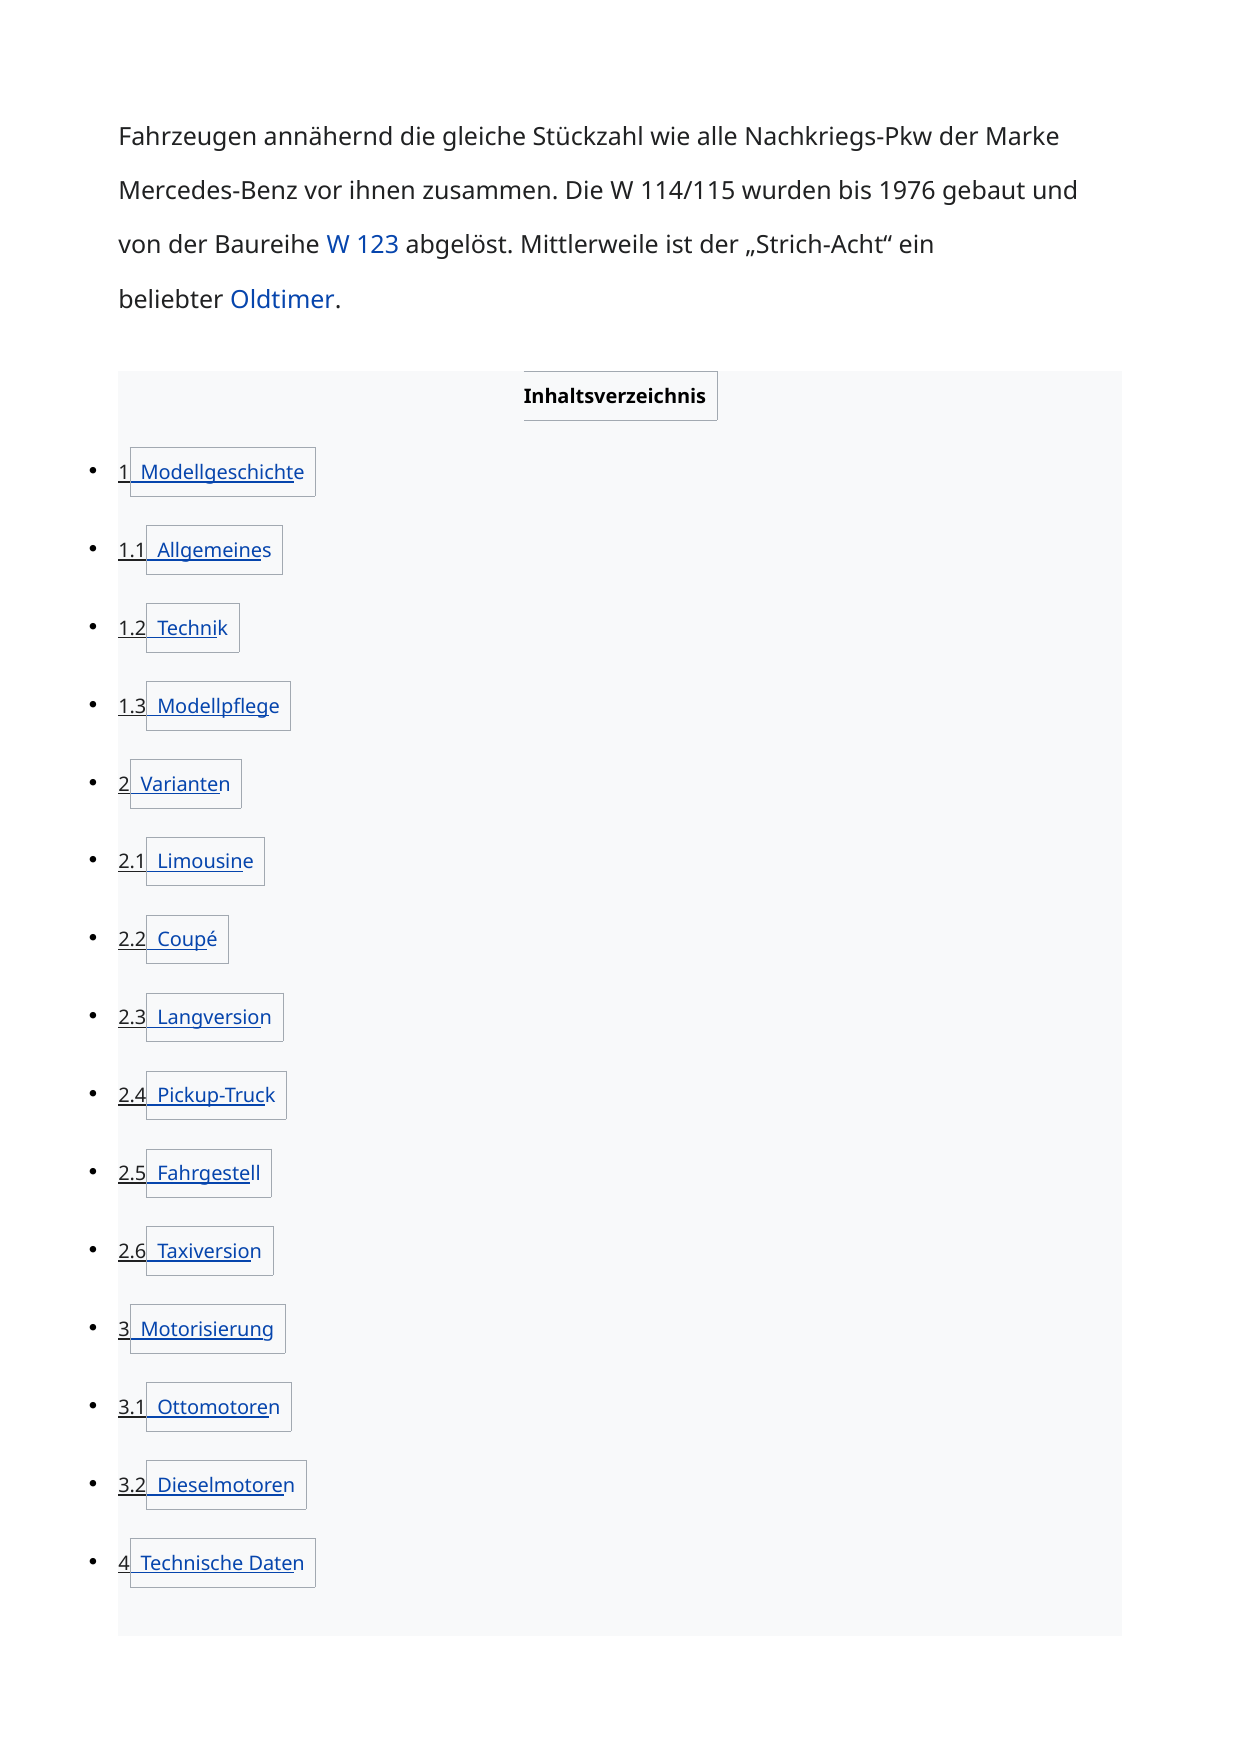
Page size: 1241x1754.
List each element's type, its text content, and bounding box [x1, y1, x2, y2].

list Technik [147, 604, 239, 652]
list [118, 1496, 146, 1509]
list Modellpflege [147, 682, 290, 730]
list [316, 447, 1122, 496]
list 2.4 [118, 1071, 146, 1104]
list 1 [118, 447, 130, 481]
list [118, 1106, 146, 1119]
list Langversion [147, 994, 283, 1041]
list 2.5Fahrgestell [118, 1184, 146, 1197]
list [118, 561, 146, 574]
list [291, 681, 1122, 730]
list [118, 716, 146, 730]
list 2.1 [118, 837, 146, 871]
list [286, 1304, 1122, 1353]
list 2.5Fahrgestell [272, 1148, 1122, 1197]
text Fahrzeugen annähernd die gleiche Stückzahl wie alle Nachkriegs-Pkw der Marke Mercedes-Benz vor ihnen zusammen. Die W 114/115 wurden bis 1976 gebaut und von der Baureihe W 123 abgelöst. Mittlerweile ist der „Strich-Acht“ ein beliebter Oldtimer. [118, 118, 1122, 316]
list [284, 993, 1122, 1041]
list 1.1 [118, 525, 146, 559]
list Motorisierung [131, 1305, 285, 1353]
list [292, 1382, 1122, 1431]
list [118, 638, 146, 652]
list [265, 837, 1122, 886]
list [316, 1538, 1122, 1587]
list Dieselmotoren [147, 1461, 306, 1509]
list Limousine [147, 838, 264, 885]
list Modellgeschichte [131, 448, 315, 496]
list 3.1 [118, 1382, 146, 1416]
list [283, 525, 1122, 574]
list [229, 915, 1122, 963]
subtitle [718, 371, 1122, 420]
list [274, 1226, 1122, 1275]
list [118, 872, 146, 886]
list 1.2 [118, 603, 146, 637]
list [118, 950, 146, 963]
list [240, 603, 1122, 652]
list 2.5Fahrgestell [147, 1150, 271, 1197]
list [242, 759, 1122, 808]
list 2 [118, 759, 130, 793]
list 4 [118, 1538, 130, 1572]
list [118, 1262, 146, 1275]
list 3.2 [118, 1460, 146, 1494]
list 2.5Fahrgestell [118, 1148, 271, 1182]
list Ottomotoren [147, 1383, 291, 1431]
list [118, 1418, 146, 1431]
list [307, 1460, 1122, 1509]
list 2.2 [118, 915, 146, 949]
list Technische Daten [131, 1539, 315, 1587]
list 2.6 [118, 1226, 146, 1260]
list Pickup-Truck [147, 1072, 286, 1119]
list 2.3 [118, 993, 146, 1027]
list [118, 1028, 146, 1041]
list 3 [118, 1304, 130, 1338]
list 1.3 [118, 681, 146, 715]
list Coupé [147, 916, 228, 963]
list Allgemeines [147, 526, 282, 574]
list [287, 1071, 1122, 1119]
list Varianten [131, 760, 241, 808]
list Taxiversion [147, 1227, 273, 1275]
subtitle Inhaltsverzeichnis [118, 371, 717, 420]
